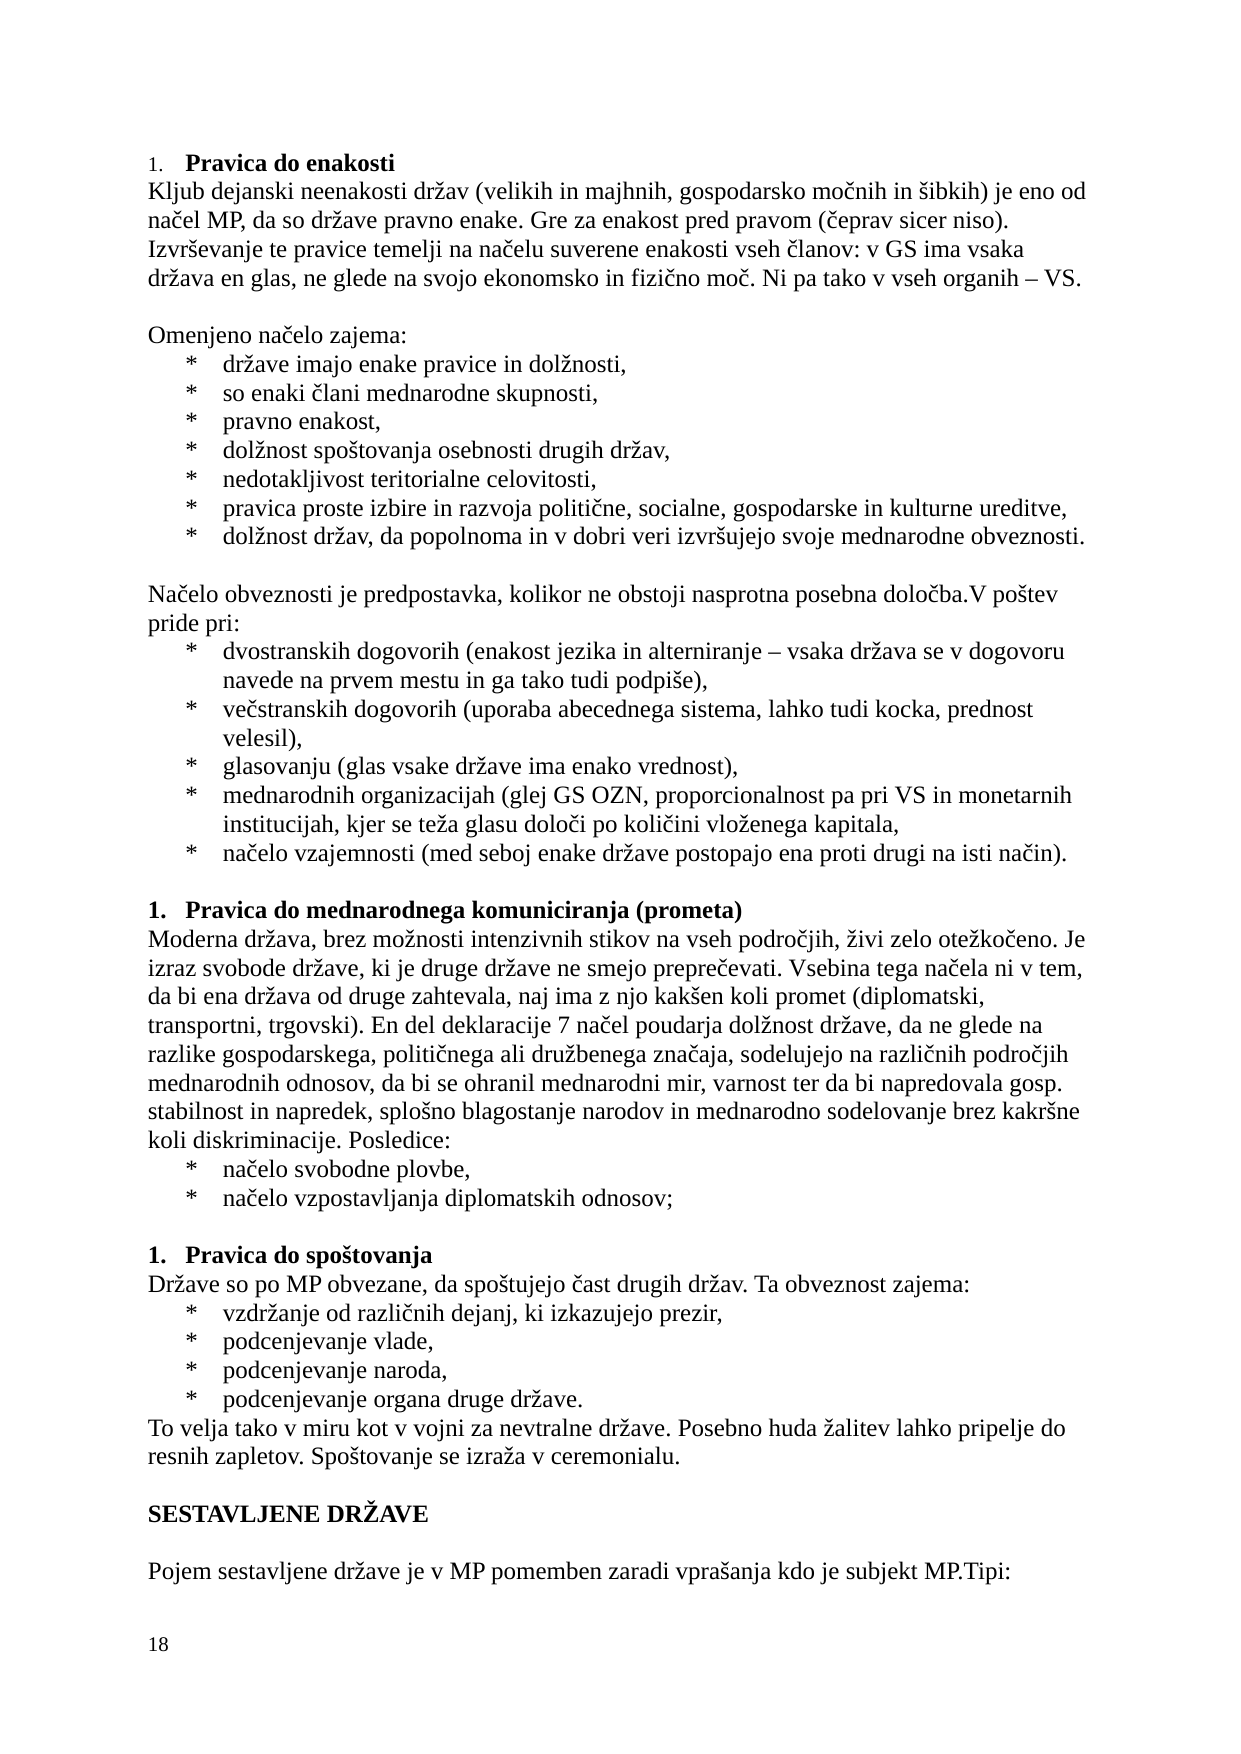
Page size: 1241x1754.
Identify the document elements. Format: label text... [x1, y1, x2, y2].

list dolžnost spoštovanja osebnosti drugih držav, [185, 435, 1093, 464]
text Kljub dejanski neenakosti držav (velikih in majhnih, gospodarsko močnih in šibkih) je eno od načel MP, da so države pravno enake. Gre za enakost pred pravom (čeprav sicer niso). Izvrševanje te pravice temelji na načelu suverene enakosti vseh članov: v GS ima vsaka država en glas, ne glede na svojo ekonomsko in fizično moč. Ni pa tako v vseh organih – VS. [148, 176, 1093, 291]
list mednarodnih organizacijah (glej GS OZN, proporcionalnost pa pri VS in monetarnih institucijah, kjer se teža glasu določi po količini vloženega kapitala, [185, 780, 1093, 838]
list dolžnost držav, da popolnoma in v dobri veri izvršujejo svoje mednarodne obveznosti. [185, 521, 1093, 550]
list so enaki člani mednarodne skupnosti, [185, 378, 1093, 406]
list načelo svobodne plovbe, [185, 1154, 1093, 1183]
list vzdržanje od različnih dejanj, ki izkazujejo prezir, [185, 1298, 1093, 1326]
list večstranskih dogovorih (uporaba abecednega sistema, lahko tudi kocka, prednost velesil), [185, 694, 1093, 751]
list Pravica do spoštovanja [148, 1240, 1093, 1269]
list načelo vzajemnosti (med seboj enake države postopajo ena proti drugi na isti način). [185, 838, 1093, 866]
text Načelo obveznosti je predpostavka, kolikor ne obstoji nasprotna posebna določba.V poštev pride pri: [148, 579, 1093, 636]
list države imajo enake pravice in dolžnosti, [185, 349, 1093, 378]
text Moderna država, brez možnosti intenzivnih stikov na vseh področjih, živi zelo otežkočeno. Je izraz svobode države, ki je druge države ne smejo preprečevati. Vsebina tega načela ni v tem, da bi ena država od druge zahtevala, naj ima z njo kakšen koli promet (diplomatski, transportni, trgovski). En del deklaracije 7 načel poudarja dolžnost države, da ne glede na razlike gospodarskega, političnega ali družbenega značaja, sodelujejo na različnih področjih mednarodnih odnosov, da bi se ohranil mednarodni mir, varnost ter da bi napredovala gosp. stabilnost in napredek, splošno blagostanje narodov in mednarodno sodelovanje brez kakršne koli diskriminacije. Posledice: [148, 924, 1093, 1154]
list pravica proste izbire in razvoja politične, socialne, gospodarske in kulturne ureditve, [185, 493, 1093, 521]
text Omenjeno načelo zajema: [148, 320, 1093, 349]
list pravno enakost, [185, 406, 1093, 435]
list podcenjevanje organa druge države. [185, 1384, 1093, 1413]
subtitle SESTAVLJENE DRŽAVE [148, 1499, 1093, 1528]
list nedotakljivost teritorialne celovitosti, [185, 464, 1093, 493]
list glasovanju (glas vsake države ima enako vrednost), [185, 751, 1093, 780]
list Pravica do enakosti [148, 148, 1093, 176]
list podcenjevanje vlade, [185, 1326, 1093, 1355]
text Pojem sestavljene države je v MP pomemben zaradi vprašanja kdo je subjekt MP.Tipi: [148, 1556, 1093, 1585]
list Pravica do mednarodnega komuniciranja (prometa) [148, 895, 1093, 924]
text Države so po MP obvezane, da spoštujejo čast drugih držav. Ta obveznost zajema: [148, 1269, 1093, 1298]
list podcenjevanje naroda, [185, 1355, 1093, 1384]
list dvostranskih dogovorih (enakost jezika in alterniranje – vsaka država se v dogovoru navede na prvem mestu in ga tako tudi podpiše), [185, 636, 1093, 694]
list načelo vzpostavljanja diplomatskih odnosov; [185, 1183, 1093, 1211]
text To velja tako v miru kot v vojni za nevtralne države. Posebno huda žalitev lahko pripelje do resnih zapletov. Spoštovanje se izraža v ceremonialu. [148, 1413, 1093, 1470]
